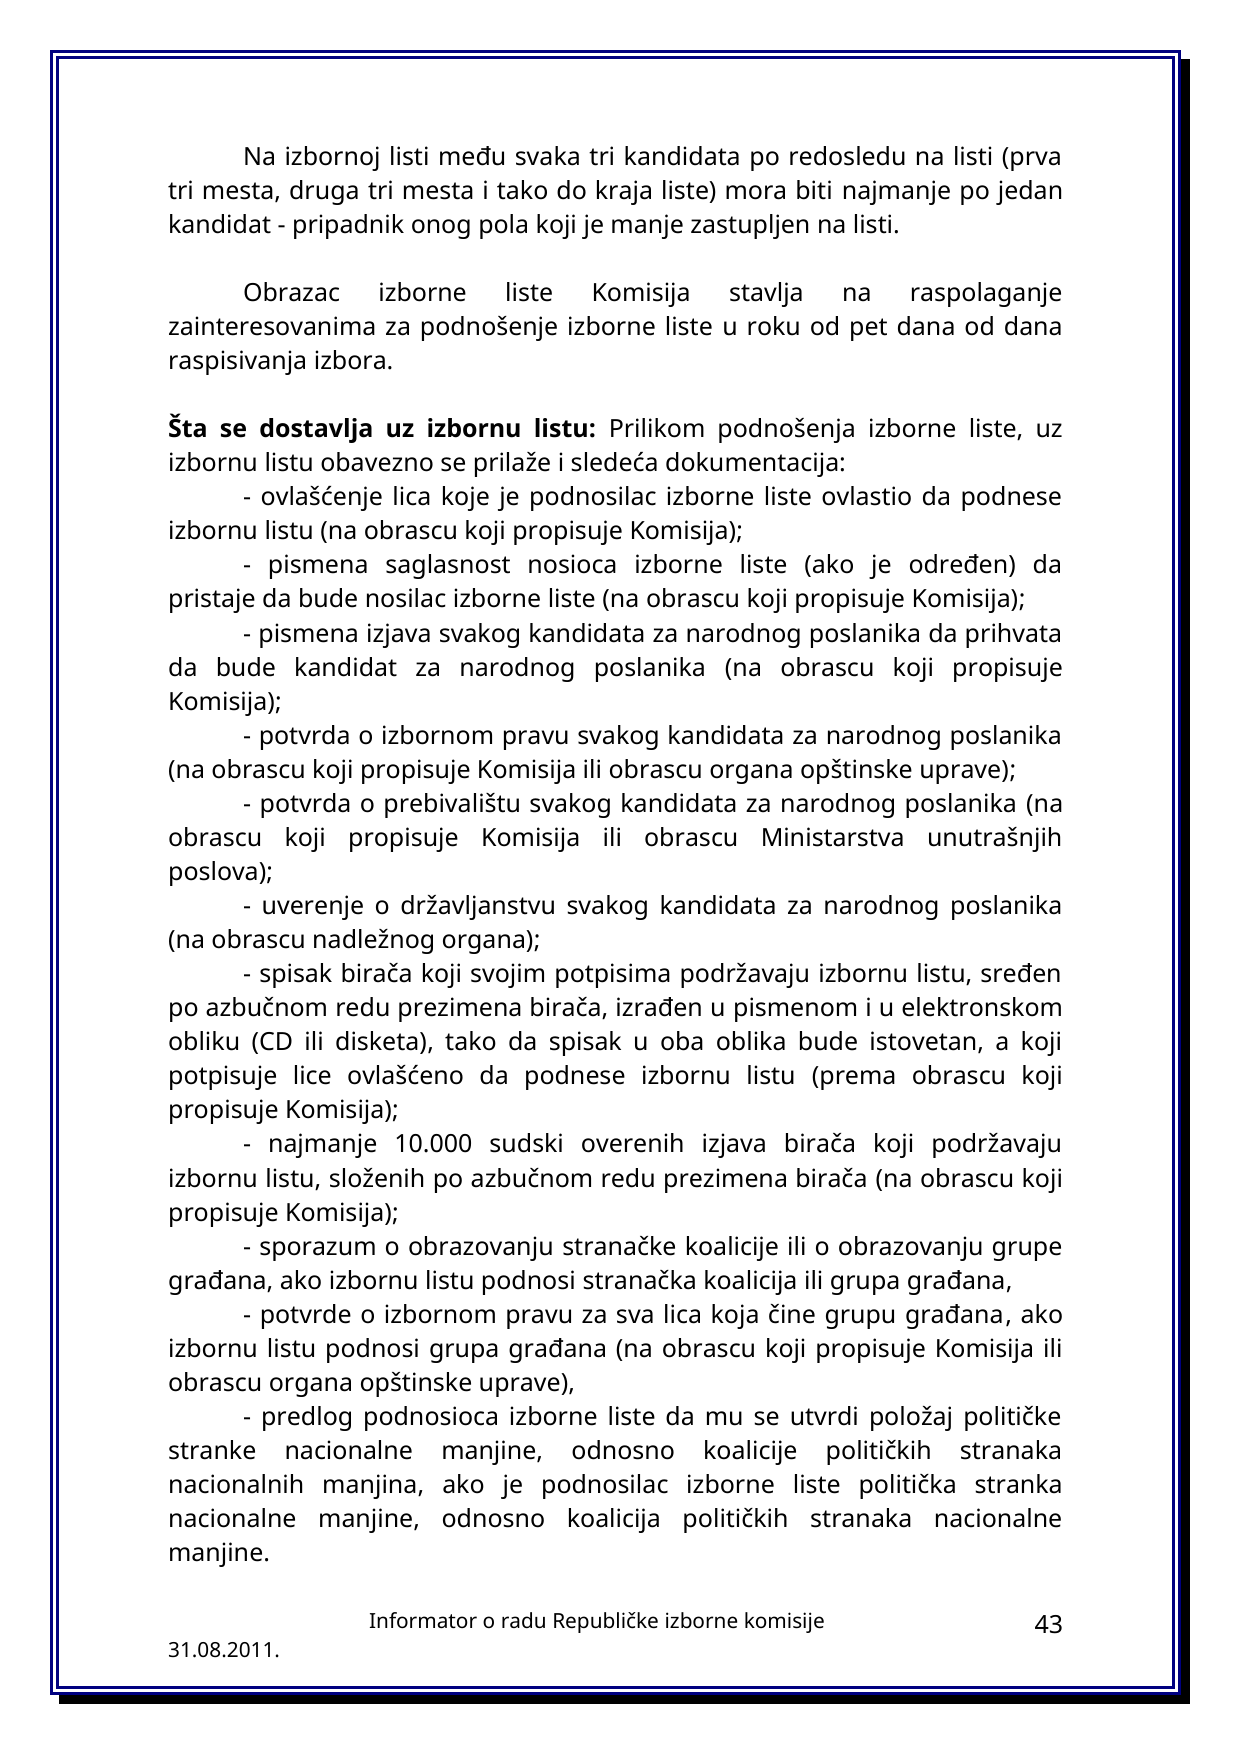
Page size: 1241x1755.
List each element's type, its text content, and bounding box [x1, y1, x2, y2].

text - pismena saglasnost nosioca izborne liste (ako je određen) da pristaje da bude nosilac izborne liste (na obrascu koji propisuje Komisija); [168, 547, 1063, 615]
text Šta se dostavlja uz izbornu listu: Prilikom podnošenja izborne liste, uz izbornu listu obavezno se prilaže i sledeća dokumentacija: [168, 411, 1063, 479]
text Na izbornoj listi među svaka tri kandidata po redosledu na listi (prva tri mesta, druga tri mesta i tako do kraja liste) mora biti najmanje po jedan kandidat - pripadnik onog pola koji je manje zastupljen na listi. [168, 138, 1063, 241]
text - potvrda o prebivalištu svakog kandidata za narodnog poslanika (na obrascu koji propisuje Komisija ili obrascu Ministarstva unutrašnjih poslova); [168, 786, 1063, 888]
text - ovlašćenje lica koje je podnosilac izborne liste ovlastio da podnese izbornu listu (na obrascu koji propisuje Komisija); [168, 479, 1063, 547]
text - predlog podnosioca izborne liste da mu se utvrdi položaj političke stranke nacionalne manjine, odnosno koalicije političkih stranaka nacionalnih manjina, ako je podnosilac izborne liste politička stranka nacionalne manjine, odnosno koalicija političkih stranaka nacionalne manjine. [168, 1399, 1063, 1569]
text - uverenje o državljanstvu svakog kandidata za narodnog poslanika (na obrascu nadležnog organa); [168, 888, 1063, 956]
text Obrazac izborne liste Komisija stavlja na raspolaganje zainteresovanima za podnošenje izborne liste u roku od pet dana od dana raspisivanja izbora. [168, 274, 1063, 377]
text - najmanje 10.000 sudski overenih izjava birača koji podržavaju izbornu listu, složenih po azbučnom redu prezimena birača (na obrascu koji propisuje Komisija); [168, 1126, 1063, 1228]
text - pismena izjava svakog kandidata za narodnog poslanika da prihvata da bude kandidat za narodnog poslanika (na obrascu koji propisuje Komisija); [168, 615, 1063, 717]
text - spisak birača koji svojim potpisima podržavaju izbornu listu, sređen po azbučnom redu prezimena birača, izrađen u pismenom i u elektronskom obliku (CD ili disketa), tako da spisak u oba oblika bude istovetan, a koji potpisuje lice ovlašćeno da podnese izbornu listu (prema obrascu koji propisuje Komisija); [168, 956, 1063, 1126]
text - potvrda o izbornom pravu svakog kandidata za narodnog poslanika (na obrascu koji propisuje Komisija ili obrascu organa opštinske uprave); [168, 717, 1063, 786]
text - potvrde o izbornom pravu za sva lica koja čine grupu građana, ako izbornu listu podnosi grupa građana (na obrascu koji propisuje Komisija ili obrascu organa opštinske uprave), [168, 1296, 1063, 1399]
text - sporazum o obrazovanju stranačke koalicije ili o obrazovanju grupe građana, ako izbornu listu podnosi stranačka koalicija ili grupa građana, [168, 1228, 1063, 1296]
